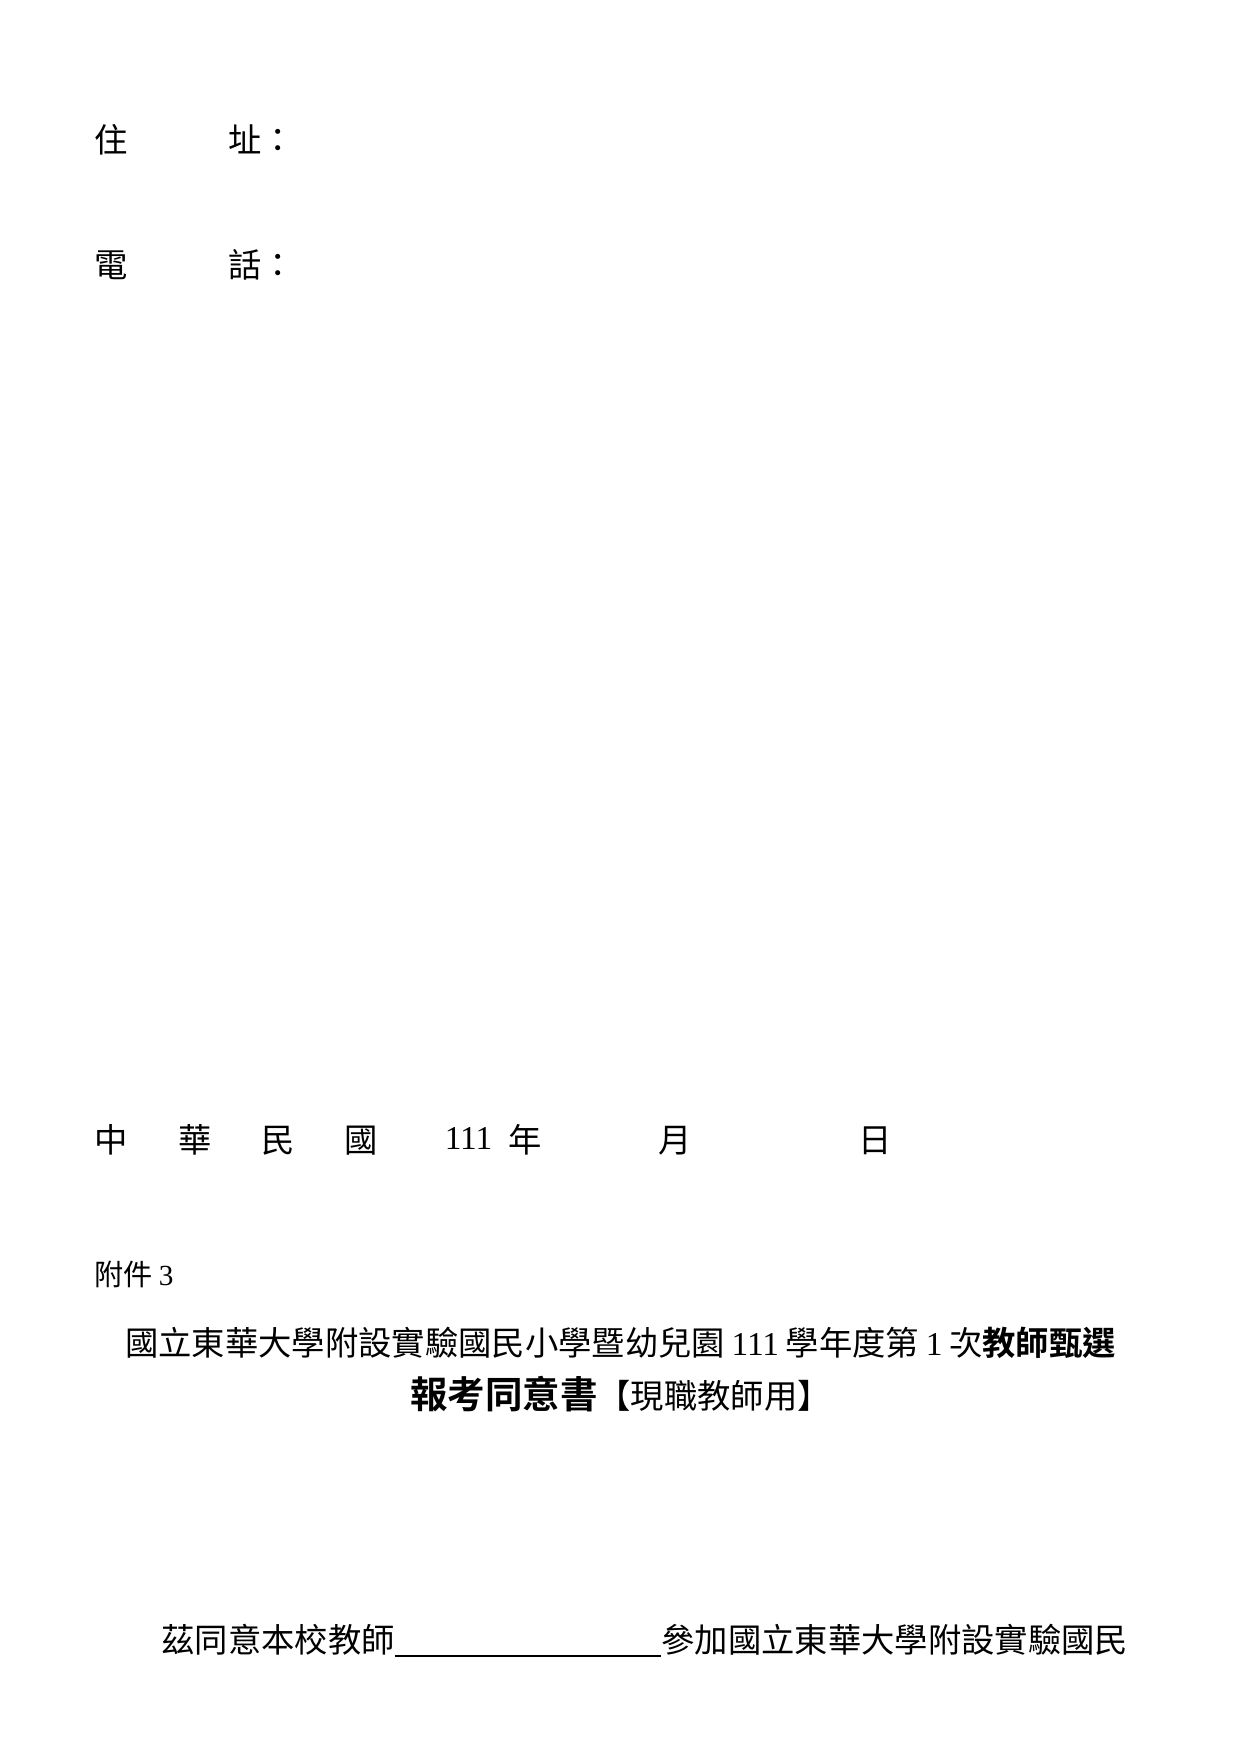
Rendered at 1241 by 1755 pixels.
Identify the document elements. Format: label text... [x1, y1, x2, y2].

text 茲同意本校教師 參加國立東華大學附設實驗國民 [94, 1596, 1146, 1658]
text 附件3 [94, 1258, 1146, 1292]
text 國立東華大學附設實驗國民小學暨幼兒園111學年度第1次教師甄選 [94, 1317, 1146, 1365]
text 住 址： [94, 96, 1146, 158]
text 報考同意書【現職教師用】 [94, 1365, 1146, 1419]
text 中 華 民 國 111 年 月 日 [94, 1096, 1146, 1158]
text 電 話： [94, 221, 1146, 283]
